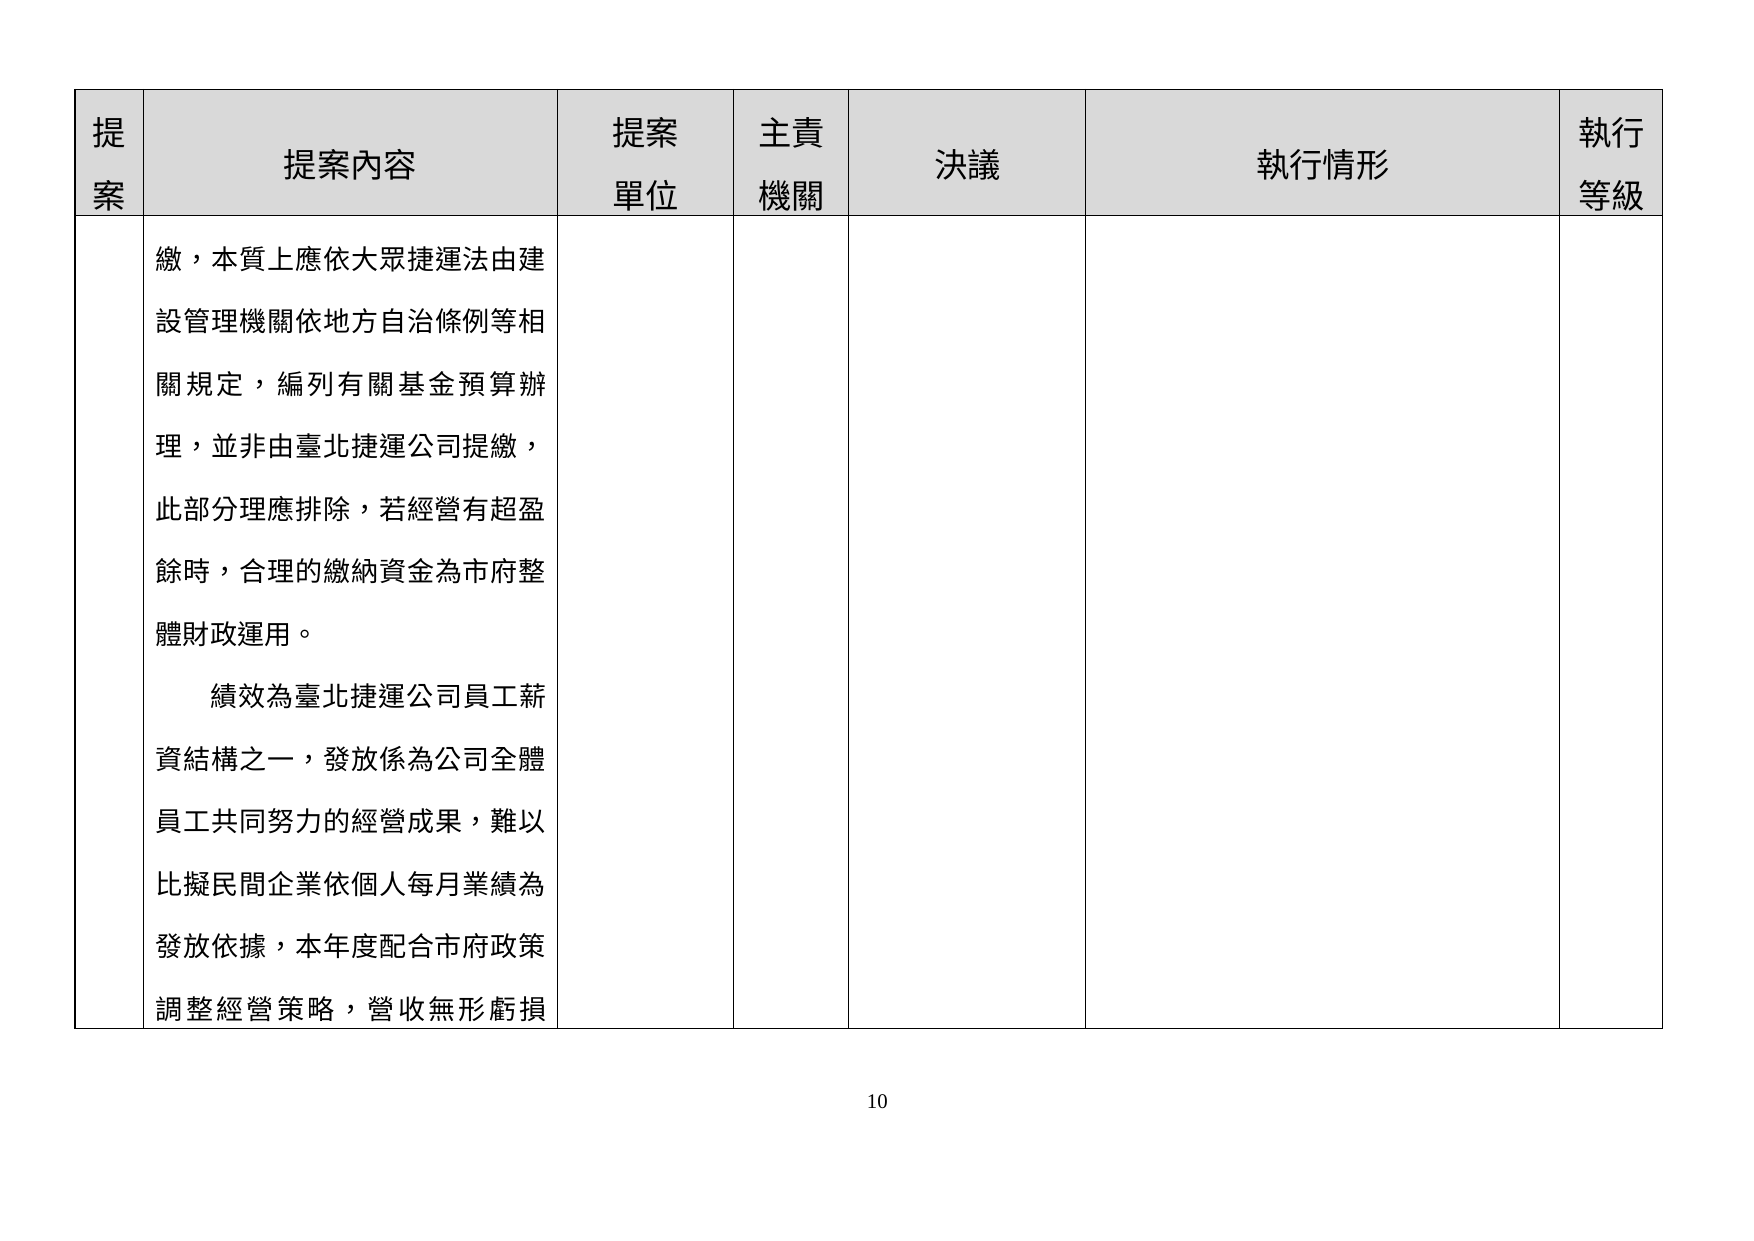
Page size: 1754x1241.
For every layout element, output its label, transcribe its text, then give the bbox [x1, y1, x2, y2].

table_header 提案 [76, 90, 143, 215]
table_cell [1560, 216, 1662, 1028]
table_cell [558, 216, 733, 1028]
table_header 提案內容 [144, 90, 557, 215]
table_cell 繳，本質上應依大眾捷運法由建設管理機關依地方自治條例等相關規定，編列有關基金預算辦理，並非由臺北捷運公司提繳，此部分理應排除，若經營有超盈餘時，合理的繳納資金為市府整體財政運用。 績效為臺北捷運公司員工薪資結構之一，發放係為公司全體員工共同努力的經營成果，難以比擬民間企業依個人每月業績為發放依據，本年度配合市府政策調整經營策略，營收無形虧損 [144, 216, 557, 1028]
table_header 執行情形 [1086, 90, 1559, 215]
table_header 主責 機關 [734, 90, 848, 215]
table_cell [849, 216, 1085, 1028]
table_cell [734, 216, 848, 1028]
table_header 提案 單位 [558, 90, 733, 215]
table_cell [1086, 216, 1559, 1028]
table_header 執行等級 [1560, 90, 1662, 215]
table_header 決議 [849, 90, 1085, 215]
table_cell [76, 216, 143, 1028]
